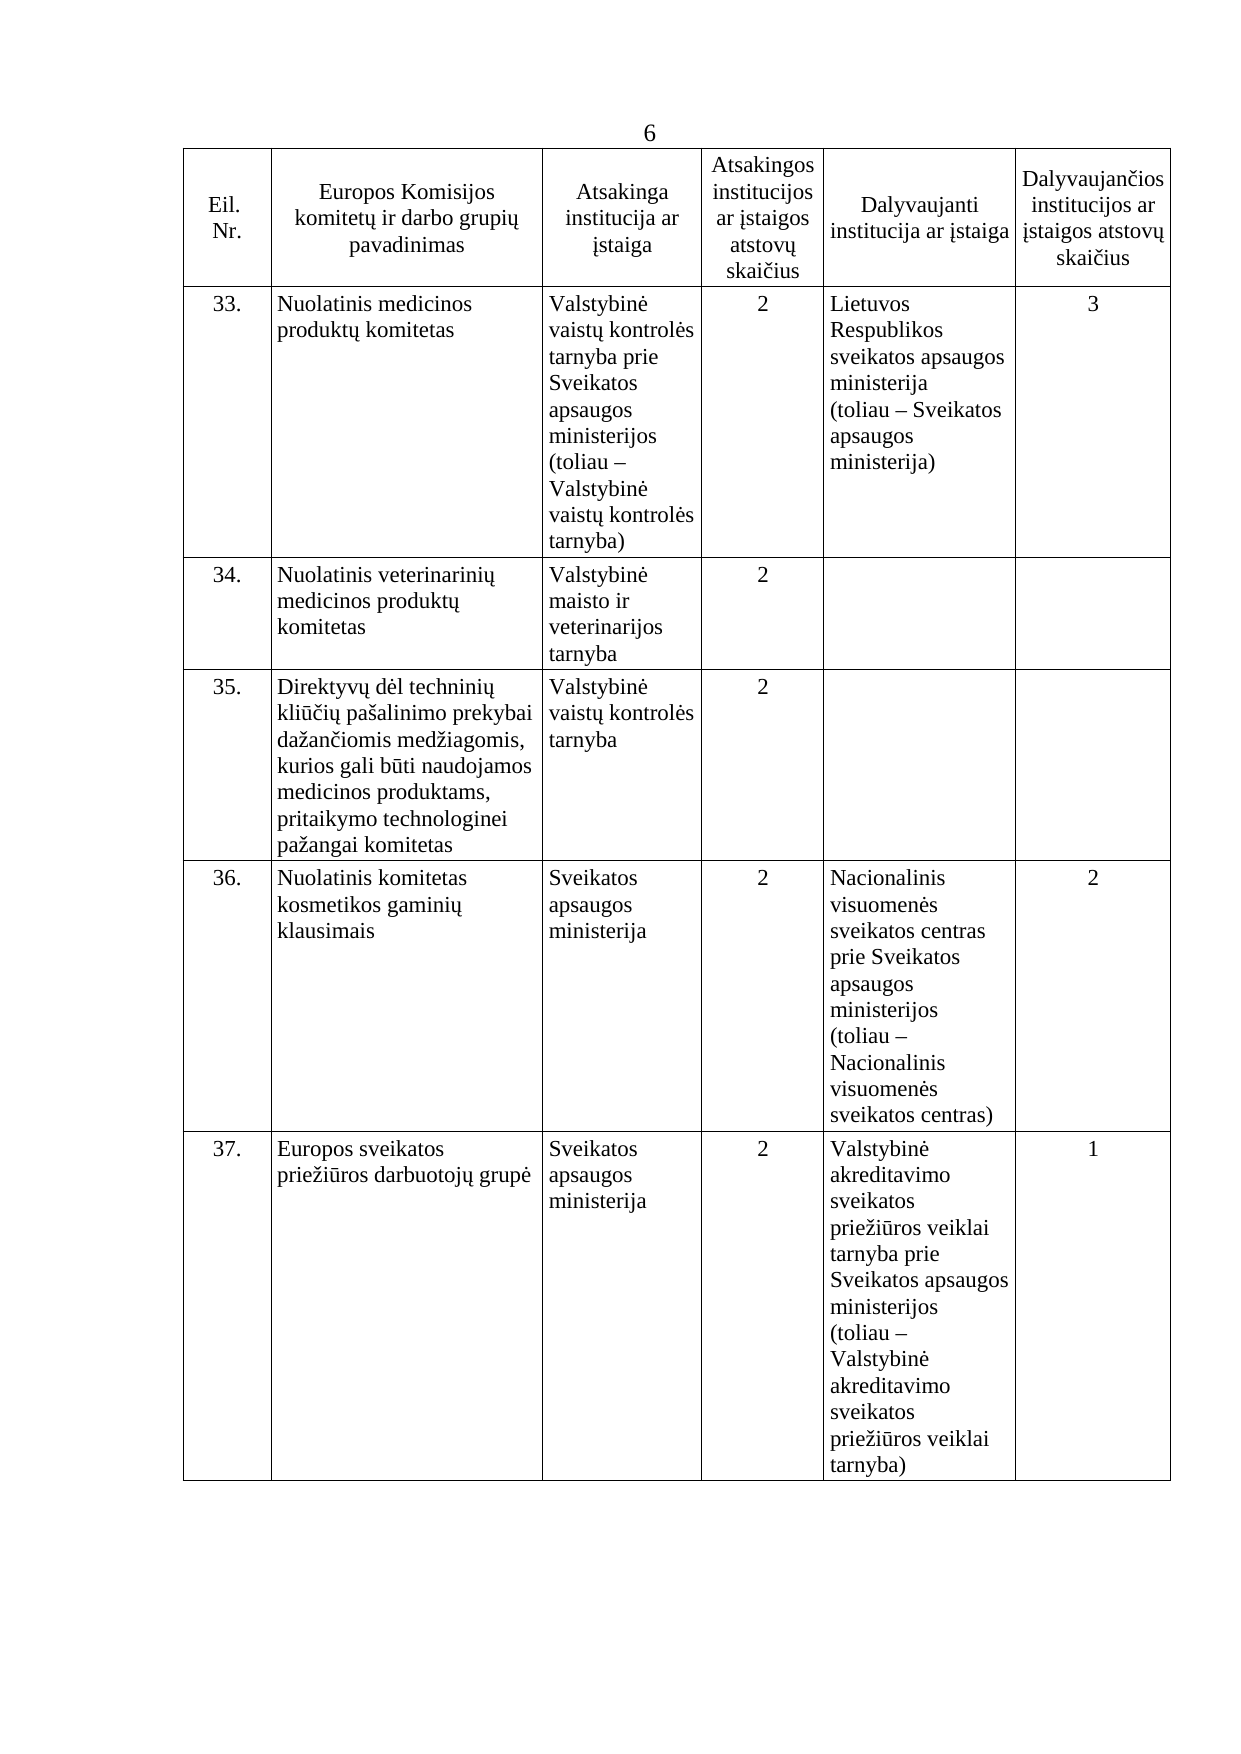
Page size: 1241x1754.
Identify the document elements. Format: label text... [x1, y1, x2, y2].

table_cell Valstybinė vaistų kontrolės tarnyba [543, 670, 701, 860]
table_cell [1016, 558, 1170, 669]
table_header Europos Komisijos komitetų ir darbo grupių pavadinimas [272, 149, 542, 286]
table_cell Direktyvų dėl techninių kliūčių pašalinimo prekybai dažančiomis medžiagomis, kurios gali būti naudojamos medicinos produktams, pritaikymo technologinei pažangai komitetas [272, 670, 542, 860]
table_cell [824, 670, 1015, 860]
table_cell [1016, 670, 1170, 860]
table_cell Nuolatinis medicinos produktų komitetas [272, 287, 542, 557]
table_cell Valstybinė akreditavimo sveikatos priežiūros veiklai tarnyba prie Sveikatos apsaugos ministerijos (toliau – Valstybinė akreditavimo sveikatos priežiūros veiklai tarnyba) [824, 1132, 1015, 1480]
table_cell 2 [702, 1132, 823, 1480]
table_header Eil. Nr. [184, 149, 271, 286]
table_cell 37. [184, 1132, 271, 1480]
table_cell 1 [1016, 1132, 1170, 1480]
table_cell Valstybinė vaistų kontrolės tarnyba prie Sveikatos apsaugos ministerijos (toliau – Valstybinė vaistų kontrolės tarnyba) [543, 287, 701, 557]
table_cell Lietuvos Respublikos sveikatos apsaugos ministerija (toliau – Sveikatos apsaugos ministerija) [824, 287, 1015, 557]
table_cell 2 [702, 287, 823, 557]
table_cell 2 [702, 861, 823, 1131]
table_cell 3 [1016, 287, 1170, 557]
table_cell Sveikatos apsaugos ministerija [543, 1132, 701, 1480]
table_header Atsakingos institucijos ar įstaigos atstovų skaičius [702, 149, 823, 286]
table_cell Sveikatos apsaugos ministerija [543, 861, 701, 1131]
table_cell 36. [184, 861, 271, 1131]
table_cell 34. [184, 558, 271, 669]
table_cell Valstybinė maisto ir veterinarijos tarnyba [543, 558, 701, 669]
table_cell [824, 558, 1015, 669]
table_cell 2 [702, 670, 823, 860]
table_cell Europos sveikatos priežiūros darbuotojų grupė [272, 1132, 542, 1480]
table_cell Nuolatinis komitetas kosmetikos gaminių klausimais [272, 861, 542, 1131]
table_cell 33. [184, 287, 271, 557]
table_cell 2 [1016, 861, 1170, 1131]
table_cell 2 [702, 558, 823, 669]
table_cell Nacionalinis visuomenės sveikatos centras prie Sveikatos apsaugos ministerijos (toliau – Nacionalinis visuomenės sveikatos centras) [824, 861, 1015, 1131]
table_cell Nuolatinis veterinarinių medicinos produktų komitetas [272, 558, 542, 669]
table_header Atsakinga institucija ar įstaiga [543, 149, 701, 286]
table_header Dalyvaujančios institucijos ar įstaigos atstovų skaičius [1016, 149, 1170, 286]
table_header Dalyvaujanti institucija ar įstaiga [824, 149, 1015, 286]
table_cell 35. [184, 670, 271, 860]
